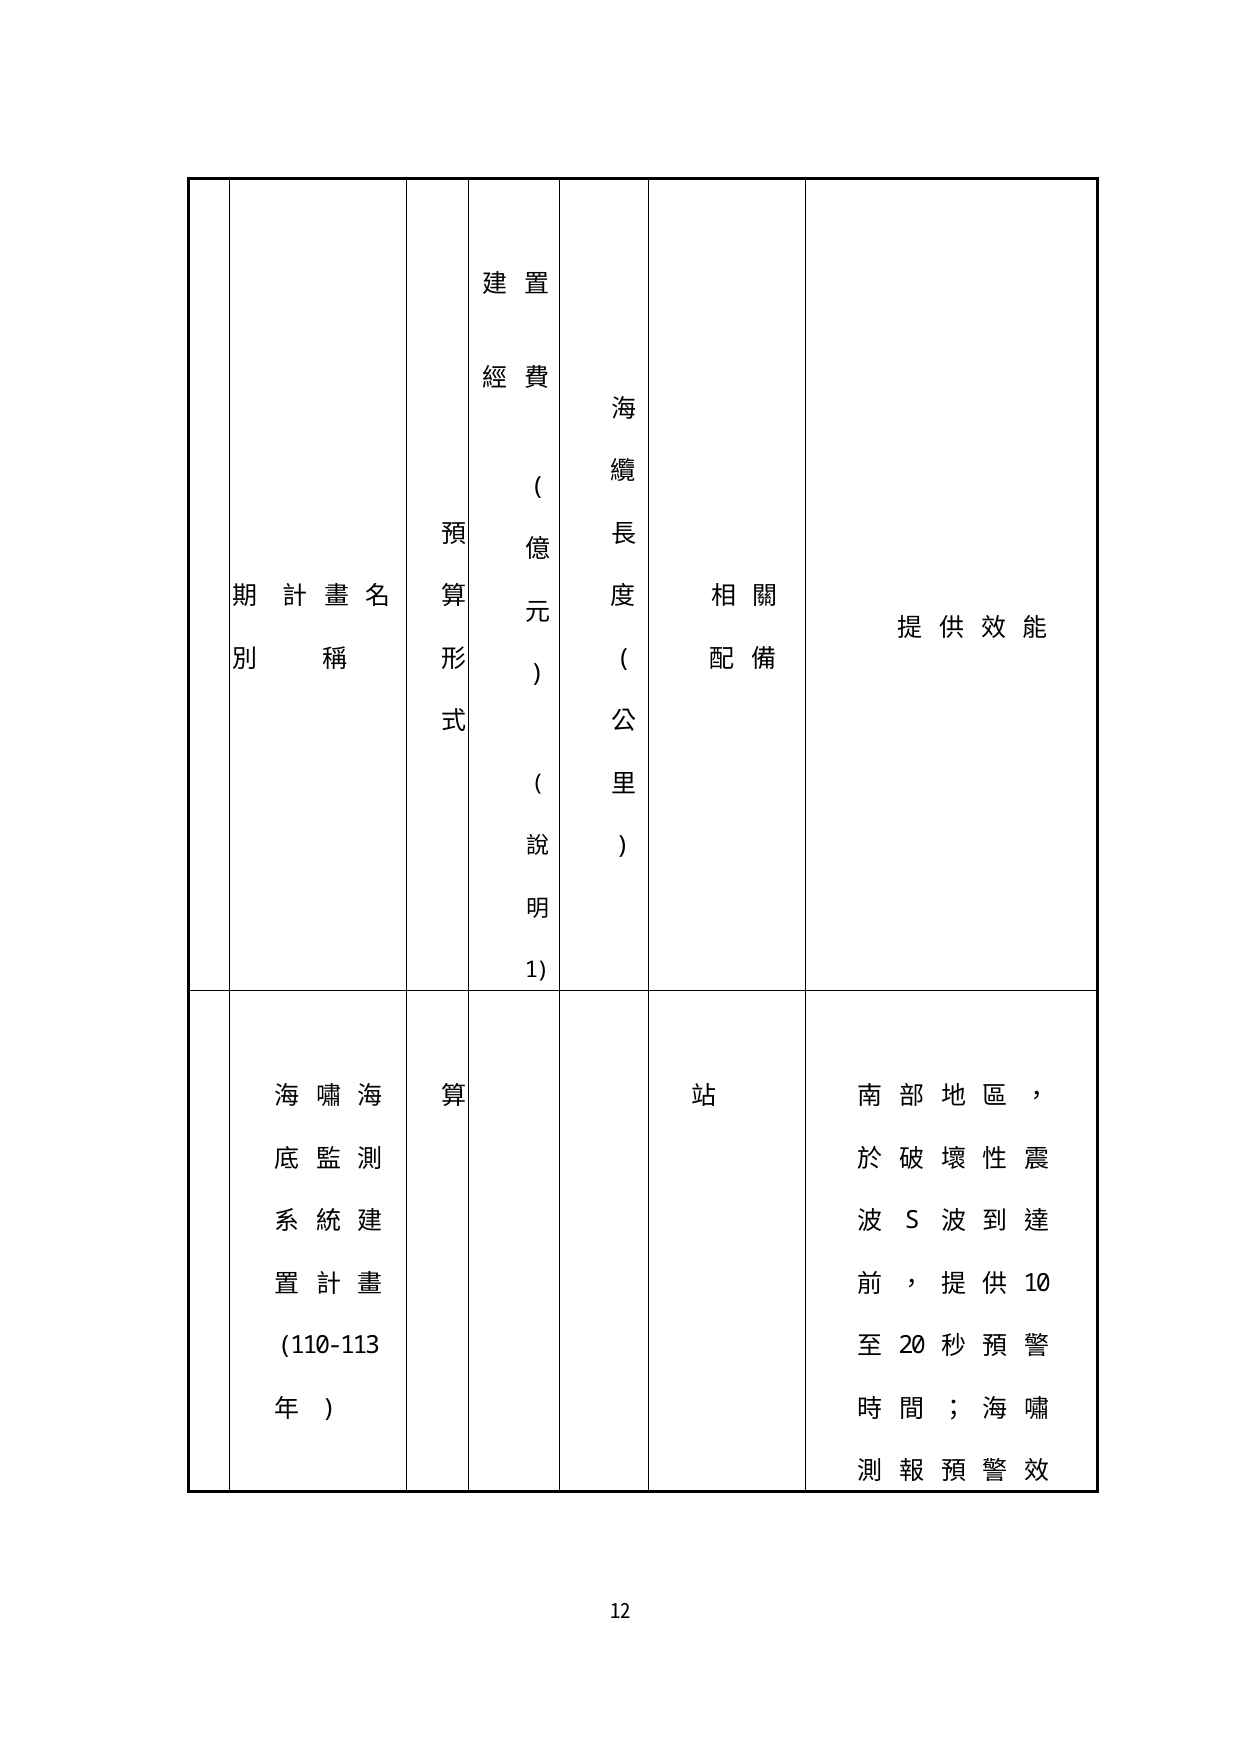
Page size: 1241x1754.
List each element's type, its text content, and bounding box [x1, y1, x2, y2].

table_header 計畫名稱 [230, 180, 406, 990]
table_header 提供效能 [806, 180, 1096, 990]
table_cell [560, 991, 648, 1490]
table_header 建置 經費 (億元) (說明1) [469, 180, 559, 990]
table_header 相關配備 [649, 180, 805, 990]
table_header 期別 [190, 180, 229, 990]
table_cell 海嘯海底監測系統建置計畫 (110-113年) [230, 991, 406, 1490]
table_cell [190, 991, 229, 1490]
table_cell 算 [407, 991, 468, 1490]
table_header 預算 形式 [407, 180, 468, 990]
table_cell 站 [649, 991, 805, 1490]
table_cell [469, 991, 559, 1490]
table_header 海纜 長度 (公里) [560, 180, 648, 990]
table_cell 南部地區，於破壞性震波S波到達前，提供10至20秒預警時間；海嘯測報預警效 [806, 991, 1096, 1490]
